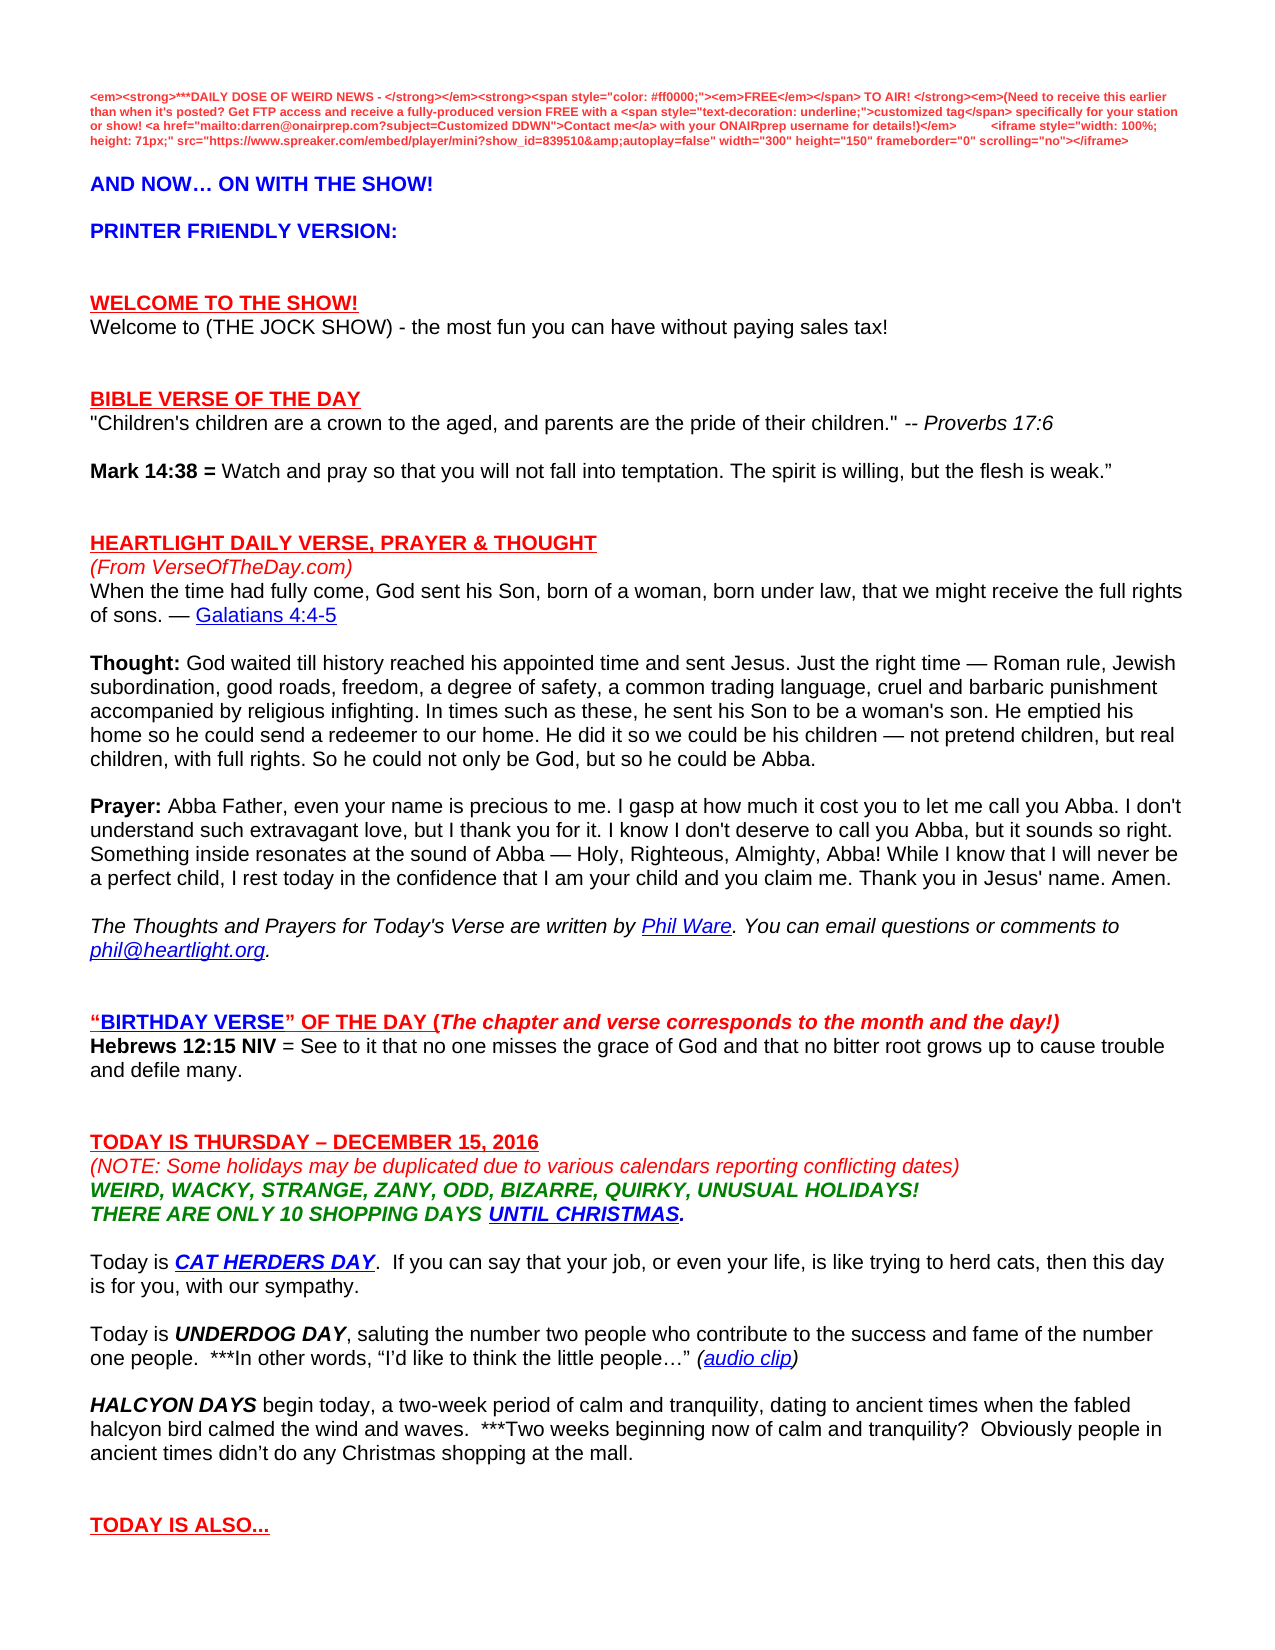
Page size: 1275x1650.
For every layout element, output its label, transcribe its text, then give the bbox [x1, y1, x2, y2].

text The Thoughts and Prayers for Today's Verse are written by Phil Ware. You can email questions or comments to phil@heartlight.org. [90, 914, 1185, 962]
text When the time had fully come, God sent his Son, born of a woman, born under law, that we might receive the full rights of sons. — Galatians 4:4-5 [90, 579, 1185, 627]
text TODAY IS ALSO... [90, 1513, 1185, 1537]
text (NOTE: Some holidays may be duplicated due to various calendars reporting conflicting dates) WEIRD, WACKY, STRANGE, ZANY, ODD, BIZARRE, QUIRKY, UNUSUAL HOLIDAYS! THERE ARE ONLY 10 SHOPPING DAYS UNTIL CHRISTMAS. [90, 1154, 1185, 1226]
text <em><strong>***DAILY DOSE OF WEIRD NEWS - </strong></em><strong><span style="color: #ff0000;"><em>FREE</em></span> TO AIR! </strong><em>(Need to receive this earlier than when it's posted? Get FTP access and receive a fully-produced version FREE with a <span style="text-decoration: underline;">customized tag</span> specifically for your station or show! <a href="mailto:darren@onairprep.com?subject=Customized DDWN">Contact me</a> with your ONAIRprep username for details!)</em> <iframe style="width: 100%; height: 71px;" src="https://www.spreaker.com/embed/player/mini?show_id=839510&amp;autoplay=false" width="300" height="150" frameborder="0" scrolling="no"></iframe> [90, 90, 1185, 147]
text Today is CAT HERDERS DAY. If you can say that your job, or even your life, is like trying to herd cats, then this day is for you, with our sympathy. [90, 1249, 1185, 1297]
text PRINTER FRIENDLY VERSION: [90, 219, 1185, 243]
text BIBLE VERSE OF THE DAY [90, 387, 1185, 411]
text HEARTLIGHT DAILY VERSE, PRAYER & THOUGHT [90, 531, 1185, 555]
text TODAY IS THURSDAY – DECEMBER 15, 2016 [90, 1130, 1185, 1154]
text Mark 14:38 = Watch and pray so that you will not fall into temptation. The spirit is willing, but the flesh is weak.” [90, 459, 1185, 483]
text Welcome to (THE JOCK SHOW) - the most fun you can have without paying sales tax! [90, 315, 1185, 339]
text AND NOW… ON WITH THE SHOW! [90, 171, 1185, 195]
text (From VerseOfTheDay.com) [90, 555, 1185, 579]
text "Children's children are a crown to the aged, and parents are the pride of their children." -- Proverbs 17:6 [90, 411, 1185, 435]
text HALCYON DAYS begin today, a two-week period of calm and tranquility, dating to ancient times when the fabled halcyon bird calmed the wind and waves. ***Two weeks beginning now of calm and tranquility? Obviously people in ancient times didn’t do any Christmas shopping at the mall. [90, 1393, 1185, 1465]
text Today is UNDERDOG DAY, saluting the number two people who contribute to the success and fame of the number one people. ***In other words, “I’d like to think the little people…” (audio clip) [90, 1321, 1185, 1369]
text WELCOME TO THE SHOW! [90, 291, 1185, 315]
text Hebrews 12:15 NIV = See to it that no one misses the grace of God and that no bitter root grows up to cause trouble and defile many. [90, 1034, 1185, 1082]
text Prayer: Abba Father, even your name is precious to me. I gasp at how much it cost you to let me call you Abba. I don't understand such extravagant love, but I thank you for it. I know I don't deserve to call you Abba, but it sounds so right. Something inside resonates at the sound of Abba — Holy, Righteous, Almighty, Abba! While I know that I will never be a perfect child, I rest today in the confidence that I am your child and you claim me. Thank you in Jesus' name. Amen. [90, 794, 1185, 890]
text Thought: God waited till history reached his appointed time and sent Jesus. Just the right time — Roman rule, Jewish subordination, good roads, freedom, a degree of safety, a common trading language, cruel and barbaric punishment accompanied by religious infighting. In times such as these, he sent his Son to be a woman's son. He emptied his home so he could send a redeemer to our home. He did it so we could be his children — not pretend children, but real children, with full rights. So he could not only be God, but so he could be Abba. [90, 651, 1185, 770]
text “BIRTHDAY VERSE” OF THE DAY (The chapter and verse corresponds to the month and the day!) [90, 1010, 1185, 1034]
